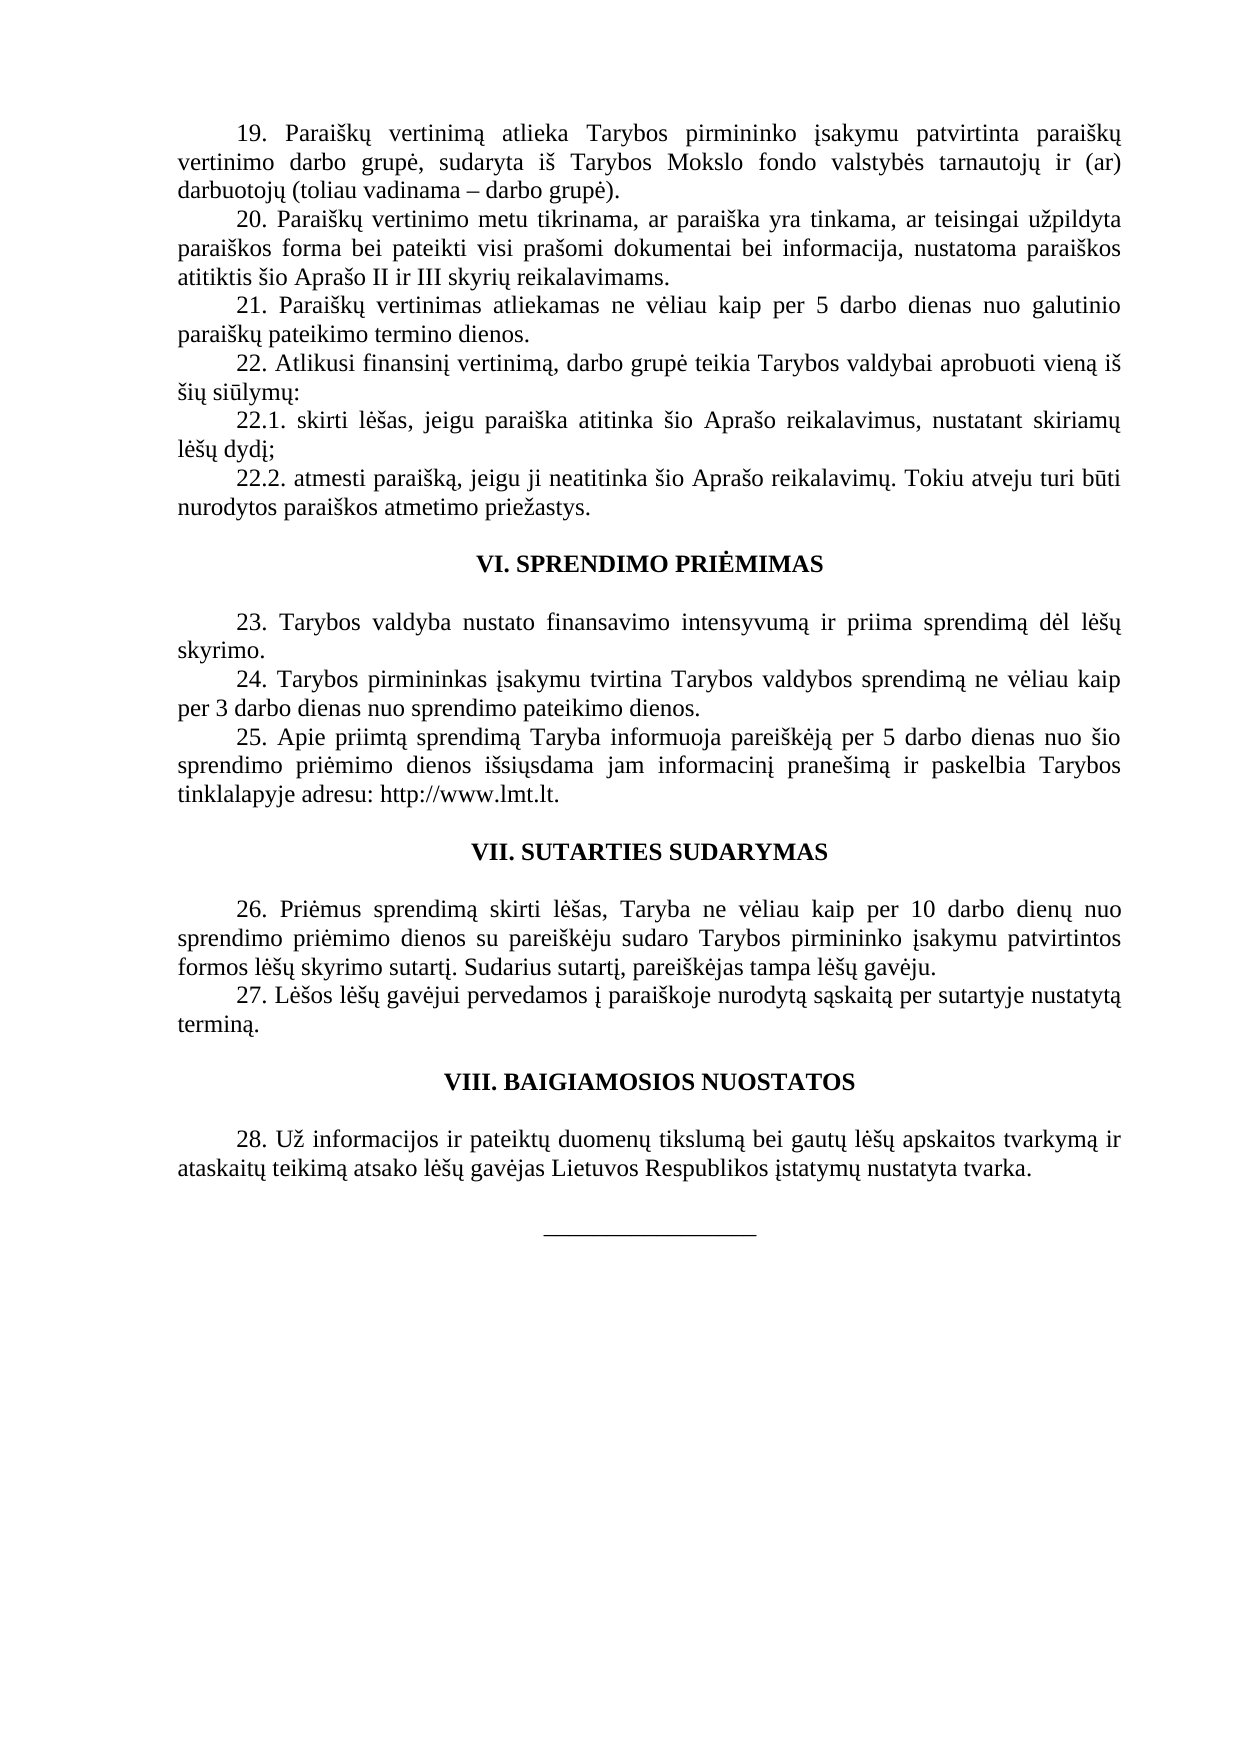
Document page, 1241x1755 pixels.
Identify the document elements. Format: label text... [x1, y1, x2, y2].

text VIII. BAIGIAMOSIOS NUOSTATOS [177, 1067, 1122, 1096]
text 28. Už informacijos ir pateiktų duomenų tikslumą bei gautų lėšų apskaitos tvarkymą ir ataskaitų teikimą atsako lėšų gavėjas Lietuvos Respublikos įstatymų nustatyta tvarka. [177, 1124, 1122, 1182]
text VII. SUTARTIES SUDARYMAS [177, 837, 1122, 866]
text VI. SPRENDIMO PRIĖMIMAS [177, 549, 1122, 578]
text 22.1. skirti lėšas, jeigu paraiška atitinka šio Aprašo reikalavimus, nustatant skiriamų lėšų dydį; [177, 406, 1122, 463]
text 24. Tarybos pirmininkas įsakymu tvirtina Tarybos valdybos sprendimą ne vėliau kaip per 3 darbo dienas nuo sprendimo pateikimo dienos. [177, 664, 1122, 722]
text 22.2. atmesti paraišką, jeigu ji neatitinka šio Aprašo reikalavimų. Tokiu atveju turi būti nurodytos paraiškos atmetimo priežastys. [177, 463, 1122, 521]
text 21. Paraiškų vertinimas atliekamas ne vėliau kaip per 5 darbo dienas nuo galutinio paraiškų pateikimo termino dienos. [177, 291, 1122, 348]
text 22. Atlikusi finansinį vertinimą, darbo grupė teikia Tarybos valdybai aprobuoti vieną iš šių siūlymų: [177, 348, 1122, 406]
text 26. Priėmus sprendimą skirti lėšas, Taryba ne vėliau kaip per 10 darbo dienų nuo sprendimo priėmimo dienos su pareiškėju sudaro Tarybos pirmininko įsakymu patvirtintos formos lėšų skyrimo sutartį. Sudarius sutartį, pareiškėjas tampa lėšų gavėju. [177, 894, 1122, 981]
text 19. Paraiškų vertinimą atlieka Tarybos pirmininko įsakymu patvirtinta paraiškų vertinimo darbo grupė, sudaryta iš Tarybos Mokslo fondo valstybės tarnautojų ir (ar) darbuotojų (toliau vadinama – darbo grupė). [177, 118, 1122, 204]
text _________________ [177, 1211, 1122, 1239]
text 23. Tarybos valdyba nustato finansavimo intensyvumą ir priima sprendimą dėl lėšų skyrimo. [177, 607, 1122, 664]
text 20. Paraiškų vertinimo metu tikrinama, ar paraiška yra tinkama, ar teisingai užpildyta paraiškos forma bei pateikti visi prašomi dokumentai bei informacija, nustatoma paraiškos atitiktis šio Aprašo II ir III skyrių reikalavimams. [177, 204, 1122, 291]
text 25. Apie priimtą sprendimą Taryba informuoja pareiškėją per 5 darbo dienas nuo šio sprendimo priėmimo dienos išsiųsdama jam informacinį pranešimą ir paskelbia Tarybos tinklalapyje adresu: http://www.lmt.lt. [177, 722, 1122, 808]
text 27. Lėšos lėšų gavėjui pervedamos į paraiškoje nurodytą sąskaitą per sutartyje nustatytą terminą. [177, 981, 1122, 1038]
